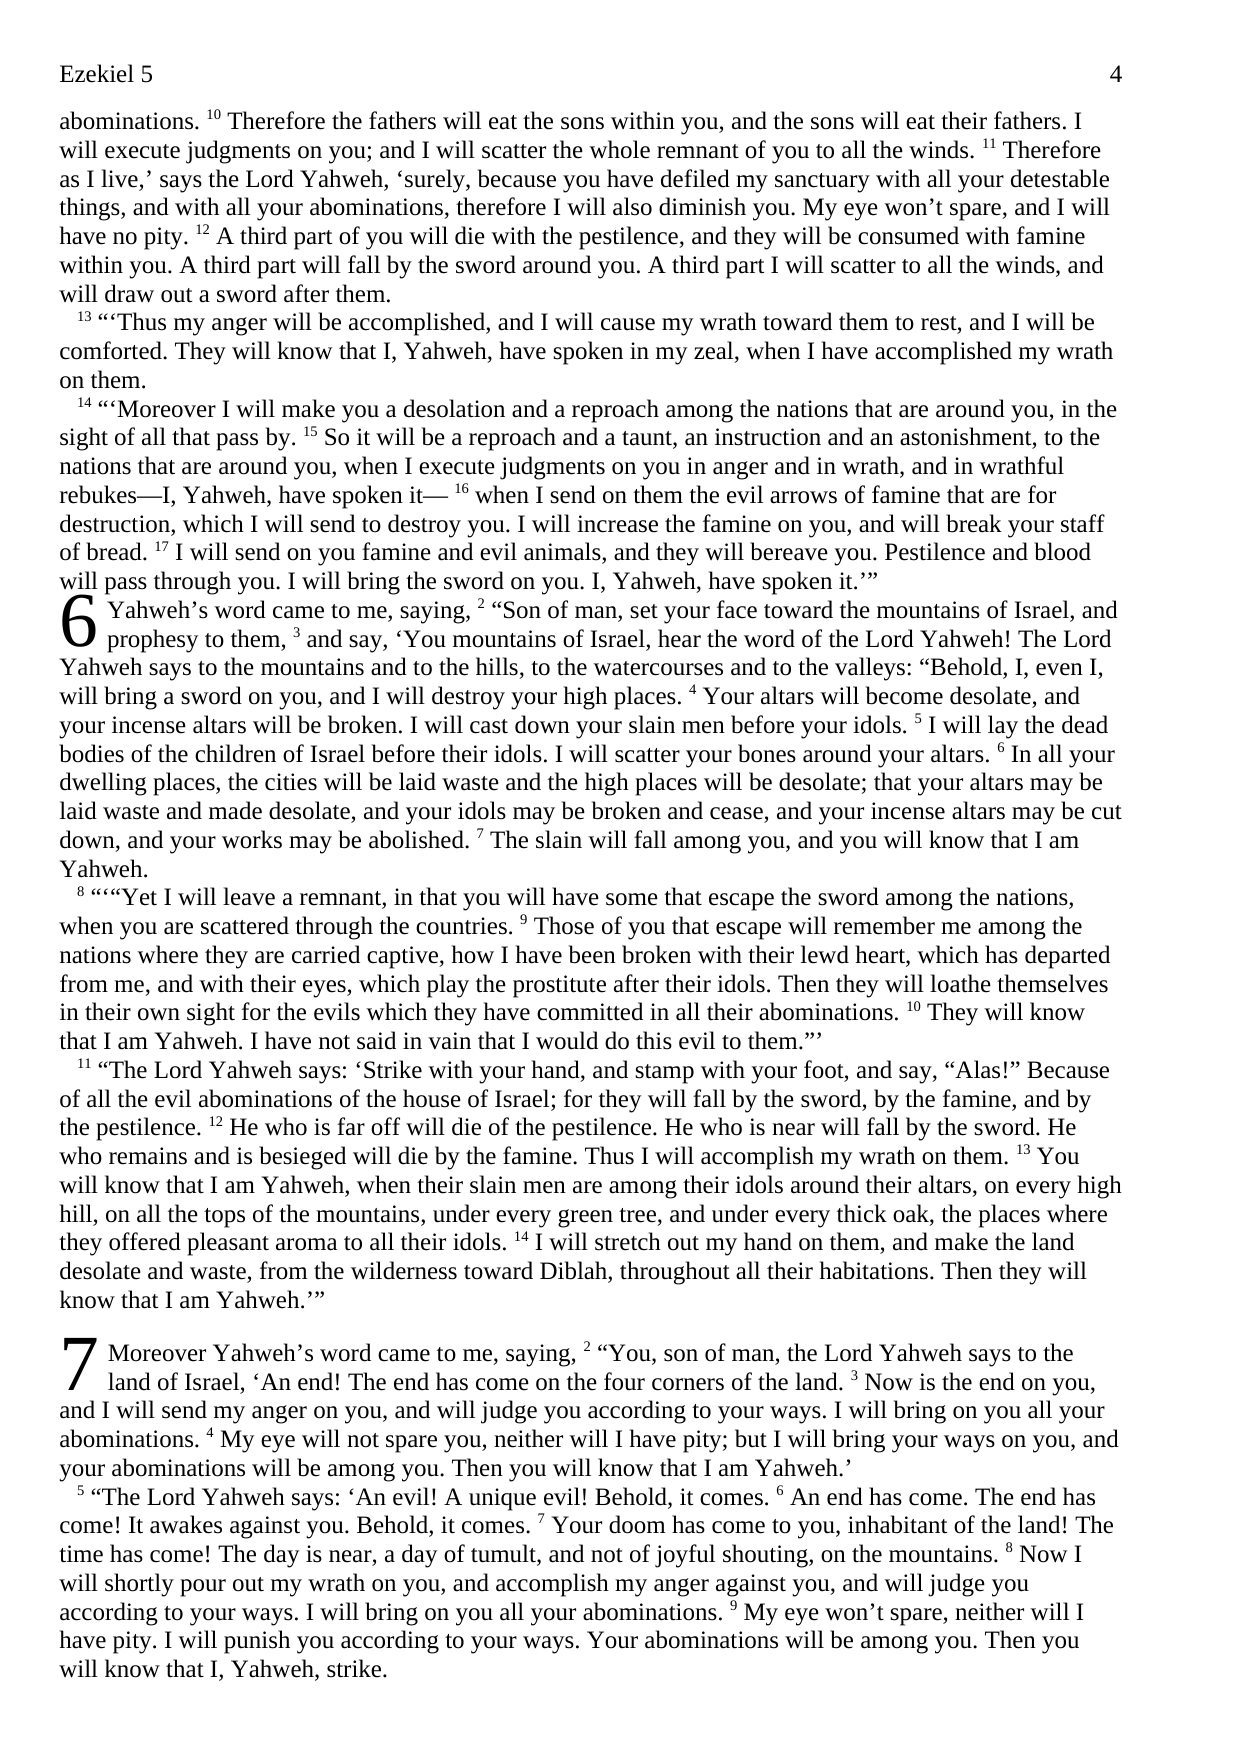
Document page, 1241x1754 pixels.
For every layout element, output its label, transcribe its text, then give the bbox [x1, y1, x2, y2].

text abominations. 10 Therefore the fathers will eat the sons within you, and the sons will eat their fathers. I will execute judgments on you; and I will scatter the whole remnant of you to all the winds. 11 Therefore as I live,’ says the Lord Yahweh, ‘surely, because you have defiled my sanctuary with all your detestable things, and with all your abominations, therefore I will also diminish you. My eye won’t spare, and I will have no pity. 12 A third part of you will die with the pestilence, and they will be consumed with famine within you. A third part will fall by the sword around you. A third part I will scatter to all the winds, and will draw out a sword after them. [59, 106, 1122, 307]
text 11 “The Lord Yahweh says: ‘Strike with your hand, and stamp with your foot, and say, “Alas!” Because of all the evil abominations of the house of Israel; for they will fall by the sword, by the famine, and by the pestilence. 12 He who is far off will die of the pestilence. He who is near will fall by the sword. He who remains and is besieged will die by the famine. Thus I will accomplish my wrath on them. 13 You will know that I am Yahweh, when their slain men are among their idols around their altars, on every high hill, on all the tops of the mountains, under every green tree, and under every thick oak, the places where they offered pleasant aroma to all their idols. 14 I will stretch out my hand on them, and make the land desolate and waste, from the wilderness toward Diblah, throughout all their habitations. Then they will know that I am Yahweh.’” [59, 1055, 1122, 1314]
text 7Moreover Yahweh’s word came to me, saying, 2 “You, son of man, the Lord Yahweh says to the land of Israel, ‘An end! The end has come on the four corners of the land. 3 Now is the end on you, and I will send my anger on you, and will judge you according to your ways. I will bring on you all your abominations. 4 My eye will not spare you, neither will I have pity; but I will bring your ways on you, and your abominations will be among you. Then you will know that I am Yahweh.’ [59, 1338, 1122, 1482]
text 6Yahweh’s word came to me, saying, 2 “Son of man, set your face toward the mountains of Israel, and prophesy to them, 3 and say, ‘You mountains of Israel, hear the word of the Lord Yahweh! The Lord Yahweh says to the mountains and to the hills, to the watercourses and to the valleys: “Behold, I, even I, will bring a sword on you, and I will destroy your high places. 4 Your altars will become desolate, and your incense altars will be broken. I will cast down your slain men before your idols. 5 I will lay the dead bodies of the children of Israel before their idols. I will scatter your bones around your altars. 6 In all your dwelling places, the cities will be laid waste and the high places will be desolate; that your altars may be laid waste and made desolate, and your idols may be broken and cease, and your incense altars may be cut down, and your works may be abolished. 7 The slain will fall among you, and you will know that I am Yahweh. [59, 595, 1122, 882]
text 14 “‘Moreover I will make you a desolation and a reproach among the nations that are around you, in the sight of all that pass by. 15 So it will be a reproach and a taunt, an instruction and an astonishment, to the nations that are around you, when I execute judgments on you in anger and in wrath, and in wrathful rebukes—I, Yahweh, have spoken it— 16 when I send on them the evil arrows of famine that are for destruction, which I will send to destroy you. I will increase the famine on you, and will break your staff of bread. 17 I will send on you famine and evil animals, and they will bereave you. Pestilence and blood will pass through you. I will bring the sword on you. I, Yahweh, have spoken it.’” [59, 394, 1122, 595]
text 5 “The Lord Yahweh says: ‘An evil! A unique evil! Behold, it comes. 6 An end has come. The end has come! It awakes against you. Behold, it comes. 7 Your doom has come to you, inhabitant of the land! The time has come! The day is near, a day of tumult, and not of joyful shouting, on the mountains. 8 Now I will shortly pour out my wrath on you, and accomplish my anger against you, and will judge you according to your ways. I will bring on you all your abominations. 9 My eye won’t spare, neither will I have pity. I will punish you according to your ways. Your abominations will be among you. Then you will know that I, Yahweh, strike. [59, 1482, 1122, 1683]
text 13 “‘Thus my anger will be accomplished, and I will cause my wrath toward them to rest, and I will be comforted. They will know that I, Yahweh, have spoken in my zeal, when I have accomplished my wrath on them. [59, 307, 1122, 394]
text 8 “‘“Yet I will leave a remnant, in that you will have some that escape the sword among the nations, when you are scattered through the countries. 9 Those of you that escape will remember me among the nations where they are carried captive, how I have been broken with their lewd heart, which has departed from me, and with their eyes, which play the prostitute after their idols. Then they will loathe themselves in their own sight for the evils which they have committed in all their abominations. 10 They will know that I am Yahweh. I have not said in vain that I would do this evil to them.”’ [59, 882, 1122, 1055]
